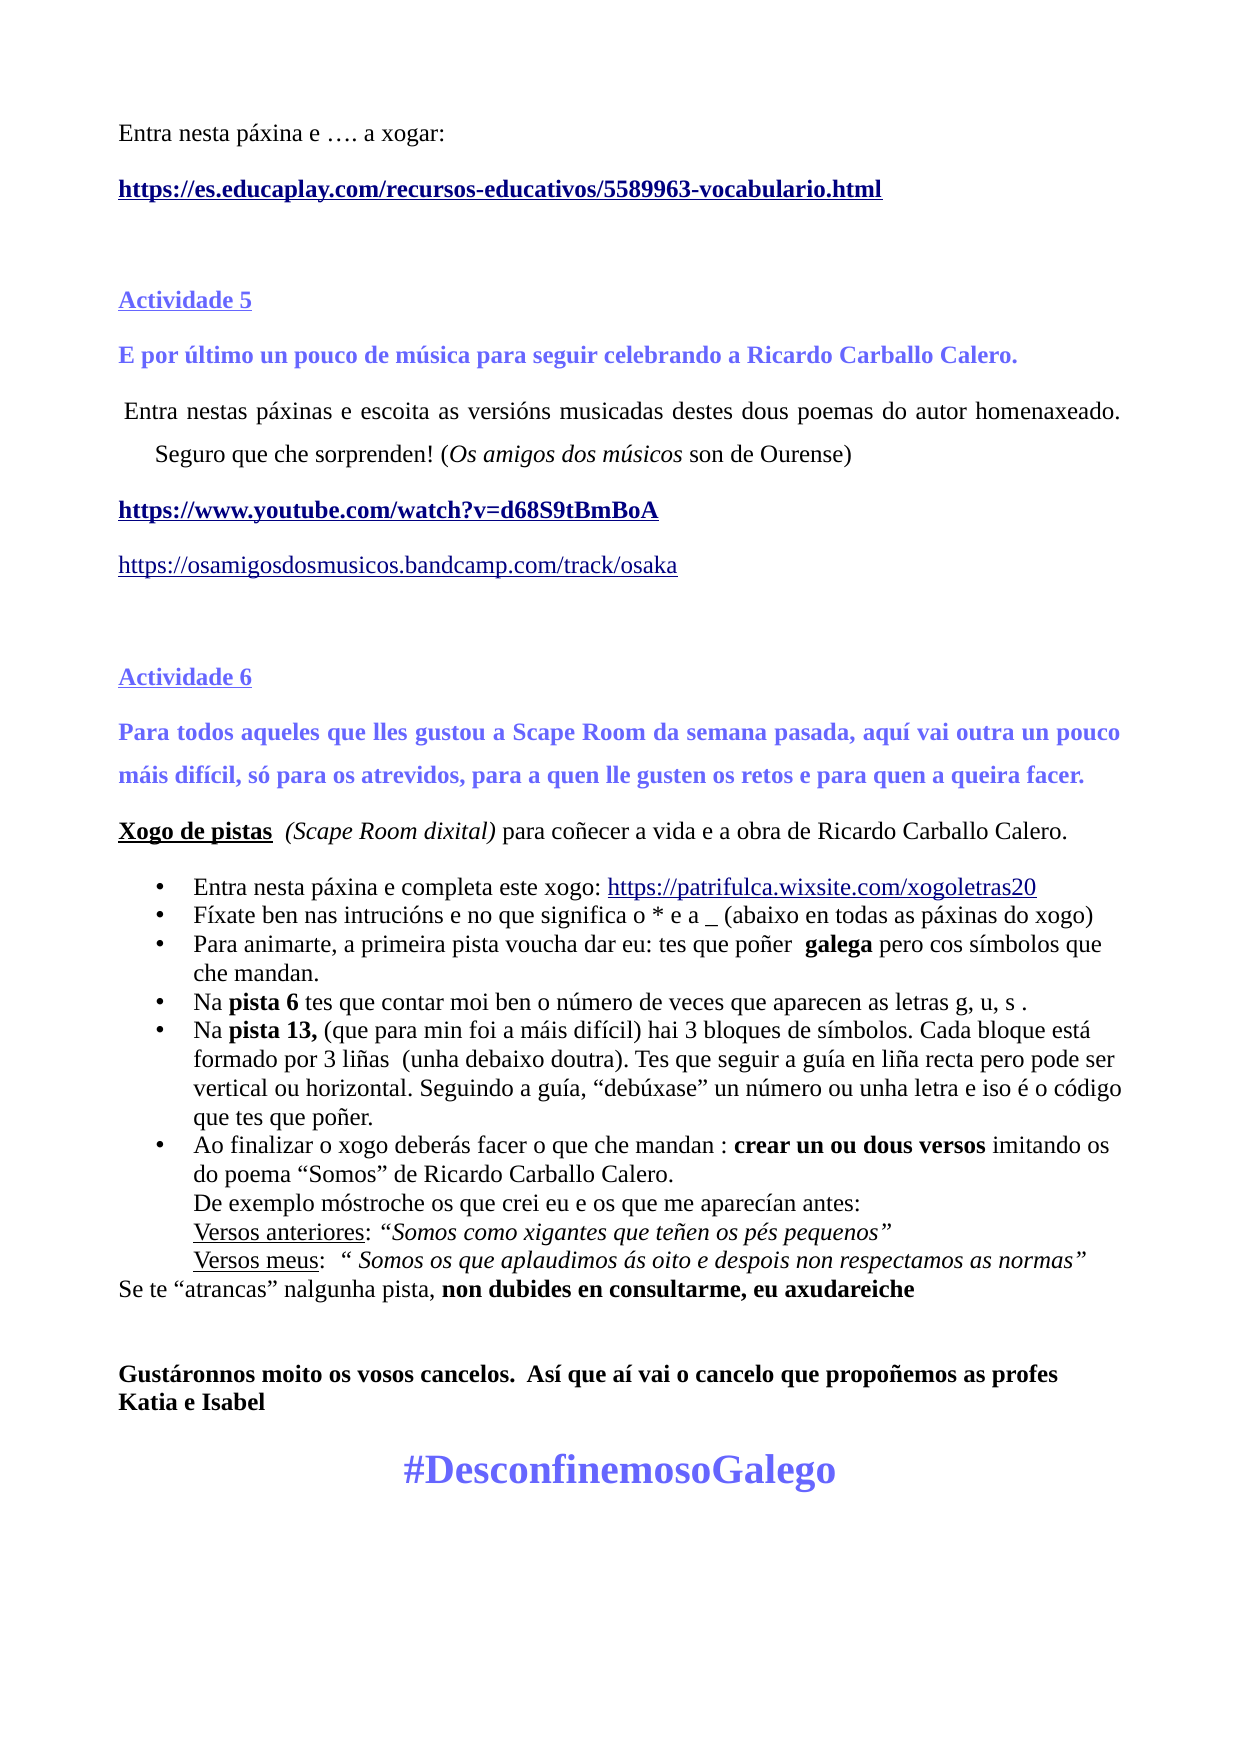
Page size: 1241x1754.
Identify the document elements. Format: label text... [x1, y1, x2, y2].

text Para todos aqueles que lles gustou a Scape Room da semana pasada, aquí vai outra un pouco máis difícil, só para os atrevidos, para a quen lle gusten os retos e para quen a queira facer. [81, 717, 1122, 789]
text Xogo de pistas (Scape Room dixital) para coñecer a vida e a obra de Ricardo Carballo Calero. [81, 816, 1122, 845]
text https://osamigosdosmusicos.bandcamp.com/track/osaka [81, 551, 1122, 579]
list De exemplo móstroche os que crei eu e os que me aparecían antes: [156, 1188, 1122, 1217]
list https://es.educaplay.com/recursos-educativos/5589963-vocabulario.html [118, 174, 1122, 202]
list Versos meus: “ Somos os que aplaudimos ás oito e despois non respectamos as normas” [156, 1246, 1122, 1274]
text #DesconfinemosoGalego [118, 1445, 1122, 1493]
list Para animarte, a primeira pista voucha dar eu: tes que poñer galega pero cos símbolos que che mandan. [156, 929, 1122, 987]
list Na pista 13, (que para min foi a máis difícil) hai 3 bloques de símbolos. Cada bloque está formado por 3 liñas (unha debaixo doutra). Tes que seguir a guía en liña recta pero pode ser vertical ou horizontal. Seguindo a guía, “debúxase” un número ou unha letra e iso é o código que tes que poñer. [156, 1016, 1122, 1131]
list Entra nesta páxina e completa este xogo: https://patrifulca.wixsite.com/xogoletras20 [156, 872, 1122, 901]
list Versos anteriores: “Somos como xigantes que teñen os pés pequenos” [156, 1217, 1122, 1246]
list Actividade 5 [118, 285, 1122, 314]
list Ao finalizar o xogo deberás facer o que che mandan : crear un ou dous versos imitando os do poema “Somos” de Ricardo Carballo Calero. [156, 1131, 1122, 1188]
list Na pista 6 tes que contar moi ben o número de veces que aparecen as letras g, u, s . [156, 987, 1122, 1016]
text Se te “atrancas” nalgunha pista, non dubides en consultarme, eu axudareiche [81, 1274, 1122, 1303]
list Entra nesta páxina e …. a xogar: [118, 118, 1122, 147]
list E por último un pouco de música para seguir celebrando a Ricardo Carballo Calero. [81, 341, 1122, 369]
text Gustáronnos moito os vosos cancelos. Así que aí vai o cancelo que propoñemos as profes Katia e Isabel [118, 1359, 1122, 1416]
list Entra nestas páxinas e escoita as versións musicadas destes dous poemas do autor homenaxeado. Seguro que che sorprenden! (Os amigos dos músicos son de Ourense) [81, 396, 1122, 468]
list Fíxate ben nas intrucións e no que significa o * e a _ (abaixo en todas as páxinas do xogo) [156, 901, 1122, 929]
text https://www.youtube.com/watch?v=d68S9tBmBoA [81, 495, 1122, 524]
text Actividade 6 [81, 662, 1122, 691]
